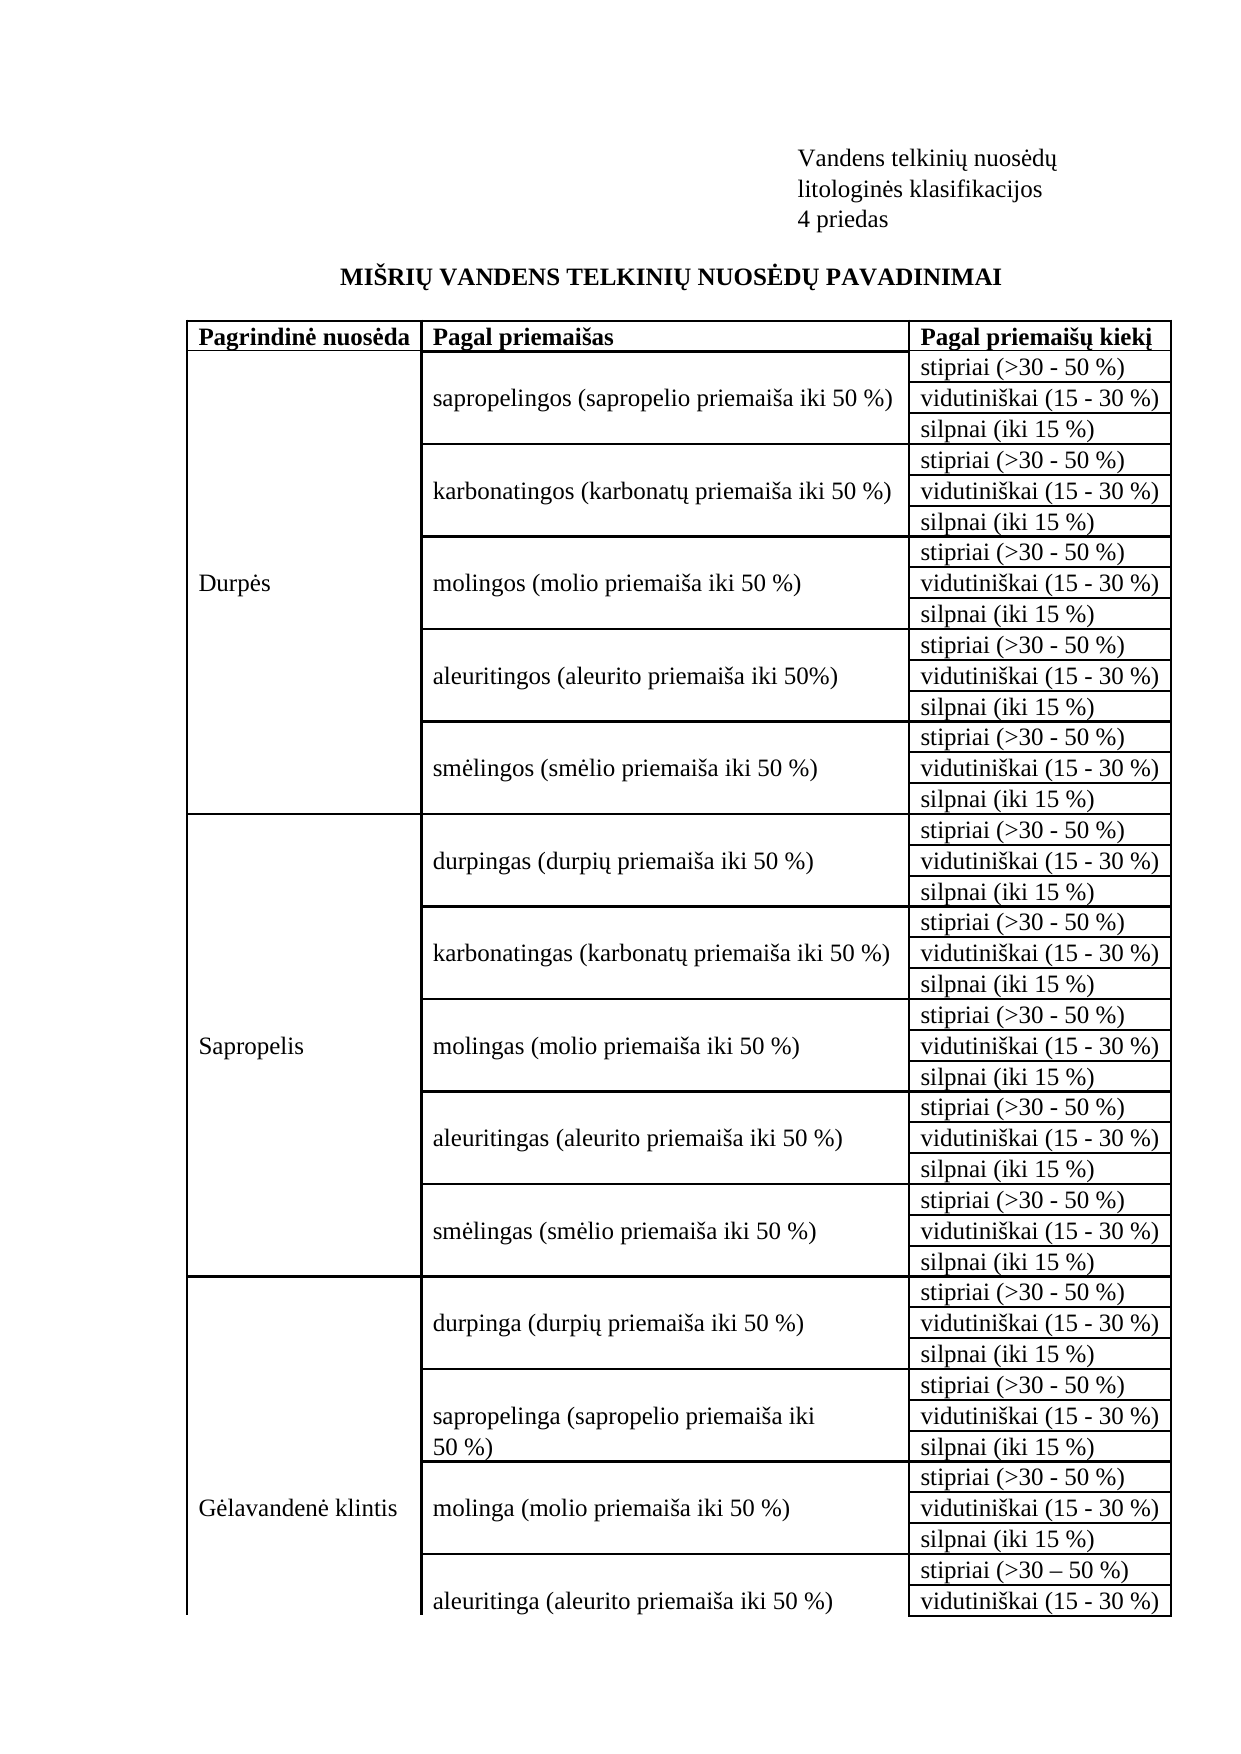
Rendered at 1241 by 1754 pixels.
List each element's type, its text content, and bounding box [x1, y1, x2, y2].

table_cell silpnai (iki 15 %) [910, 1432, 1170, 1460]
table_cell [423, 445, 908, 474]
table_cell vidutiniškai (15 - 30 %) [910, 1493, 1170, 1522]
table_cell stipriai (>30 - 50 %) [910, 1000, 1170, 1029]
table_cell [188, 1214, 420, 1244]
table_cell silpnai (iki 15 %) [910, 877, 1170, 905]
table_cell stipriai (>30 - 50 %) [910, 815, 1170, 844]
table_cell silpnai (iki 15 %) [910, 1062, 1170, 1090]
table_cell sapropelingos (sapropelio priemaiša iki 50 %) [423, 381, 908, 412]
table_cell [423, 1555, 908, 1584]
table_cell [188, 936, 420, 967]
table_header Pagal priemaišų kiekį [910, 322, 1170, 350]
table_cell [188, 1306, 420, 1337]
table_cell [188, 1399, 420, 1429]
table_cell silpnai (iki 15 %) [910, 1247, 1170, 1275]
table_cell [188, 505, 420, 535]
table_cell 50 %) [423, 1430, 908, 1460]
table_cell stipriai (>30 - 50 %) [910, 723, 1170, 751]
table_cell [188, 1430, 420, 1460]
table_cell karbonatingas (karbonatų priemaiša iki 50 %) [423, 936, 908, 967]
table_cell [188, 351, 420, 381]
table_cell stipriai (>30 - 50 %) [910, 538, 1170, 566]
table_cell [423, 1522, 908, 1553]
table_cell molinga (molio priemaiša iki 50 %) [423, 1491, 908, 1522]
table_cell vidutiniškai (15 - 30 %) [910, 661, 1170, 689]
table_cell karbonatingos (karbonatų priemaiša iki 50 %) [423, 474, 908, 504]
table_cell molingas (molio priemaiša iki 50 %) [423, 1029, 908, 1059]
table_cell vidutiniškai (15 - 30 %) [910, 1586, 1170, 1614]
table_cell [423, 1278, 908, 1306]
table_cell vidutiniškai (15 - 30 %) [910, 1216, 1170, 1244]
table_cell vidutiniškai (15 - 30 %) [910, 938, 1170, 967]
table_cell [423, 1000, 908, 1029]
table_cell stipriai (>30 - 50 %) [910, 1278, 1170, 1306]
table_cell [188, 1584, 420, 1614]
table_cell [423, 875, 908, 905]
table_cell [423, 1185, 908, 1214]
table_cell [188, 628, 420, 659]
table_cell [423, 1093, 908, 1121]
table_cell stipriai (>30 - 50 %) [910, 1185, 1170, 1214]
table_cell [188, 844, 420, 874]
table_cell sapropelinga (sapropelio priemaiša iki [423, 1399, 908, 1429]
table_cell silpnai (iki 15 %) [910, 692, 1170, 720]
table_cell vidutiniškai (15 - 30 %) [910, 383, 1170, 412]
table_cell vidutiniškai (15 - 30 %) [910, 568, 1170, 597]
table_cell [188, 443, 420, 474]
table_cell [423, 1152, 908, 1183]
table_cell [188, 381, 420, 412]
table_cell [188, 659, 420, 689]
table_cell silpnai (iki 15 %) [910, 969, 1170, 998]
table_cell [188, 1245, 420, 1275]
table_cell stipriai (>30 - 50 %) [910, 908, 1170, 936]
table_cell stipriai (>30 - 50 %) [910, 1370, 1170, 1399]
table_cell stipriai (>30 - 50 %) [910, 1463, 1170, 1491]
table_header Pagal priemaišas [423, 322, 908, 350]
table_cell [188, 998, 420, 1029]
table_cell silpnai (iki 15 %) [910, 1154, 1170, 1183]
table_cell [423, 1337, 908, 1368]
table_cell vidutiniškai (15 - 30 %) [910, 1401, 1170, 1429]
table_cell [188, 875, 420, 905]
table_cell [188, 1090, 420, 1121]
table_cell [423, 597, 908, 628]
table_cell molingos (molio priemaiša iki 50 %) [423, 566, 908, 597]
table_cell [188, 1121, 420, 1152]
table_cell smėlingas (smėlio priemaiša iki 50 %) [423, 1214, 908, 1244]
table_cell [188, 1152, 420, 1183]
table_cell [423, 630, 908, 659]
table_header Pagrindinė nuosėda [188, 322, 420, 350]
table_cell [423, 353, 908, 381]
table_cell [188, 412, 420, 443]
table_cell [188, 597, 420, 628]
table_cell aleuritingos (aleurito priemaiša iki 50%) [423, 659, 908, 689]
table_cell vidutiniškai (15 - 30 %) [910, 1123, 1170, 1152]
table_cell Gėlavandenė klintis [188, 1491, 420, 1522]
table_cell vidutiniškai (15 - 30 %) [910, 1031, 1170, 1059]
table_cell [423, 908, 908, 936]
table_cell [188, 1368, 420, 1399]
table_cell silpnai (iki 15 %) [910, 1339, 1170, 1368]
table_cell [188, 535, 420, 566]
table_cell Sapropelis [188, 1029, 420, 1059]
table_cell [423, 967, 908, 998]
table_cell stipriai (>30 - 50 %) [910, 630, 1170, 659]
table_cell Durpės [188, 566, 420, 597]
table_cell [188, 1060, 420, 1090]
table_cell [423, 1370, 908, 1399]
table_cell [423, 690, 908, 720]
text 4 priedas [797, 204, 1165, 233]
table_cell durpinga (durpių priemaiša iki 50 %) [423, 1306, 908, 1337]
table_cell [188, 905, 420, 936]
table_cell [188, 474, 420, 504]
table_cell silpnai (iki 15 %) [910, 507, 1170, 535]
table_cell [188, 815, 420, 844]
table_cell aleuritingas (aleurito priemaiša iki 50 %) [423, 1121, 908, 1152]
table_cell [188, 720, 420, 751]
table_cell [423, 1463, 908, 1491]
table_cell vidutiniškai (15 - 30 %) [910, 753, 1170, 782]
table_cell [423, 538, 908, 566]
table_cell [423, 1060, 908, 1090]
table_cell [188, 1278, 420, 1306]
table_cell [423, 412, 908, 443]
table_cell [423, 782, 908, 813]
table_cell [423, 505, 908, 535]
table_cell silpnai (iki 15 %) [910, 414, 1170, 443]
table_cell [188, 1553, 420, 1584]
text Vandens telkinių nuosėdų litologinės klasifikacijos [797, 143, 1165, 202]
table_cell [188, 1337, 420, 1368]
table_cell stipriai (>30 - 50 %) [910, 445, 1170, 474]
table_cell silpnai (iki 15 %) [910, 599, 1170, 628]
table_cell [188, 1460, 420, 1491]
table_cell [423, 815, 908, 844]
table_cell stipriai (>30 - 50 %) [910, 351, 1170, 381]
table_cell silpnai (iki 15 %) [910, 1524, 1170, 1553]
table_cell [423, 723, 908, 751]
table_cell smėlingos (smėlio priemaiša iki 50 %) [423, 751, 908, 782]
table_cell aleuritinga (aleurito priemaiša iki 50 %) [423, 1584, 908, 1614]
table_cell [188, 1183, 420, 1214]
table_cell vidutiniškai (15 - 30 %) [910, 476, 1170, 504]
table_cell vidutiniškai (15 - 30 %) [910, 846, 1170, 874]
table_cell [188, 1522, 420, 1553]
table_cell [188, 751, 420, 782]
table_cell [188, 690, 420, 720]
table_cell [188, 782, 420, 813]
table_cell [188, 967, 420, 998]
table_cell stipriai (>30 - 50 %) [910, 1093, 1170, 1121]
table_cell stipriai (>30 – 50 %) [910, 1555, 1170, 1584]
table_cell durpingas (durpių priemaiša iki 50 %) [423, 844, 908, 874]
table_cell [423, 1245, 908, 1275]
table_cell silpnai (iki 15 %) [910, 784, 1170, 813]
text MIŠRIŲ VANDENS TELKINIŲ NUOSĖDŲ PAVADINIMAI [177, 262, 1165, 291]
table_cell vidutiniškai (15 - 30 %) [910, 1308, 1170, 1337]
